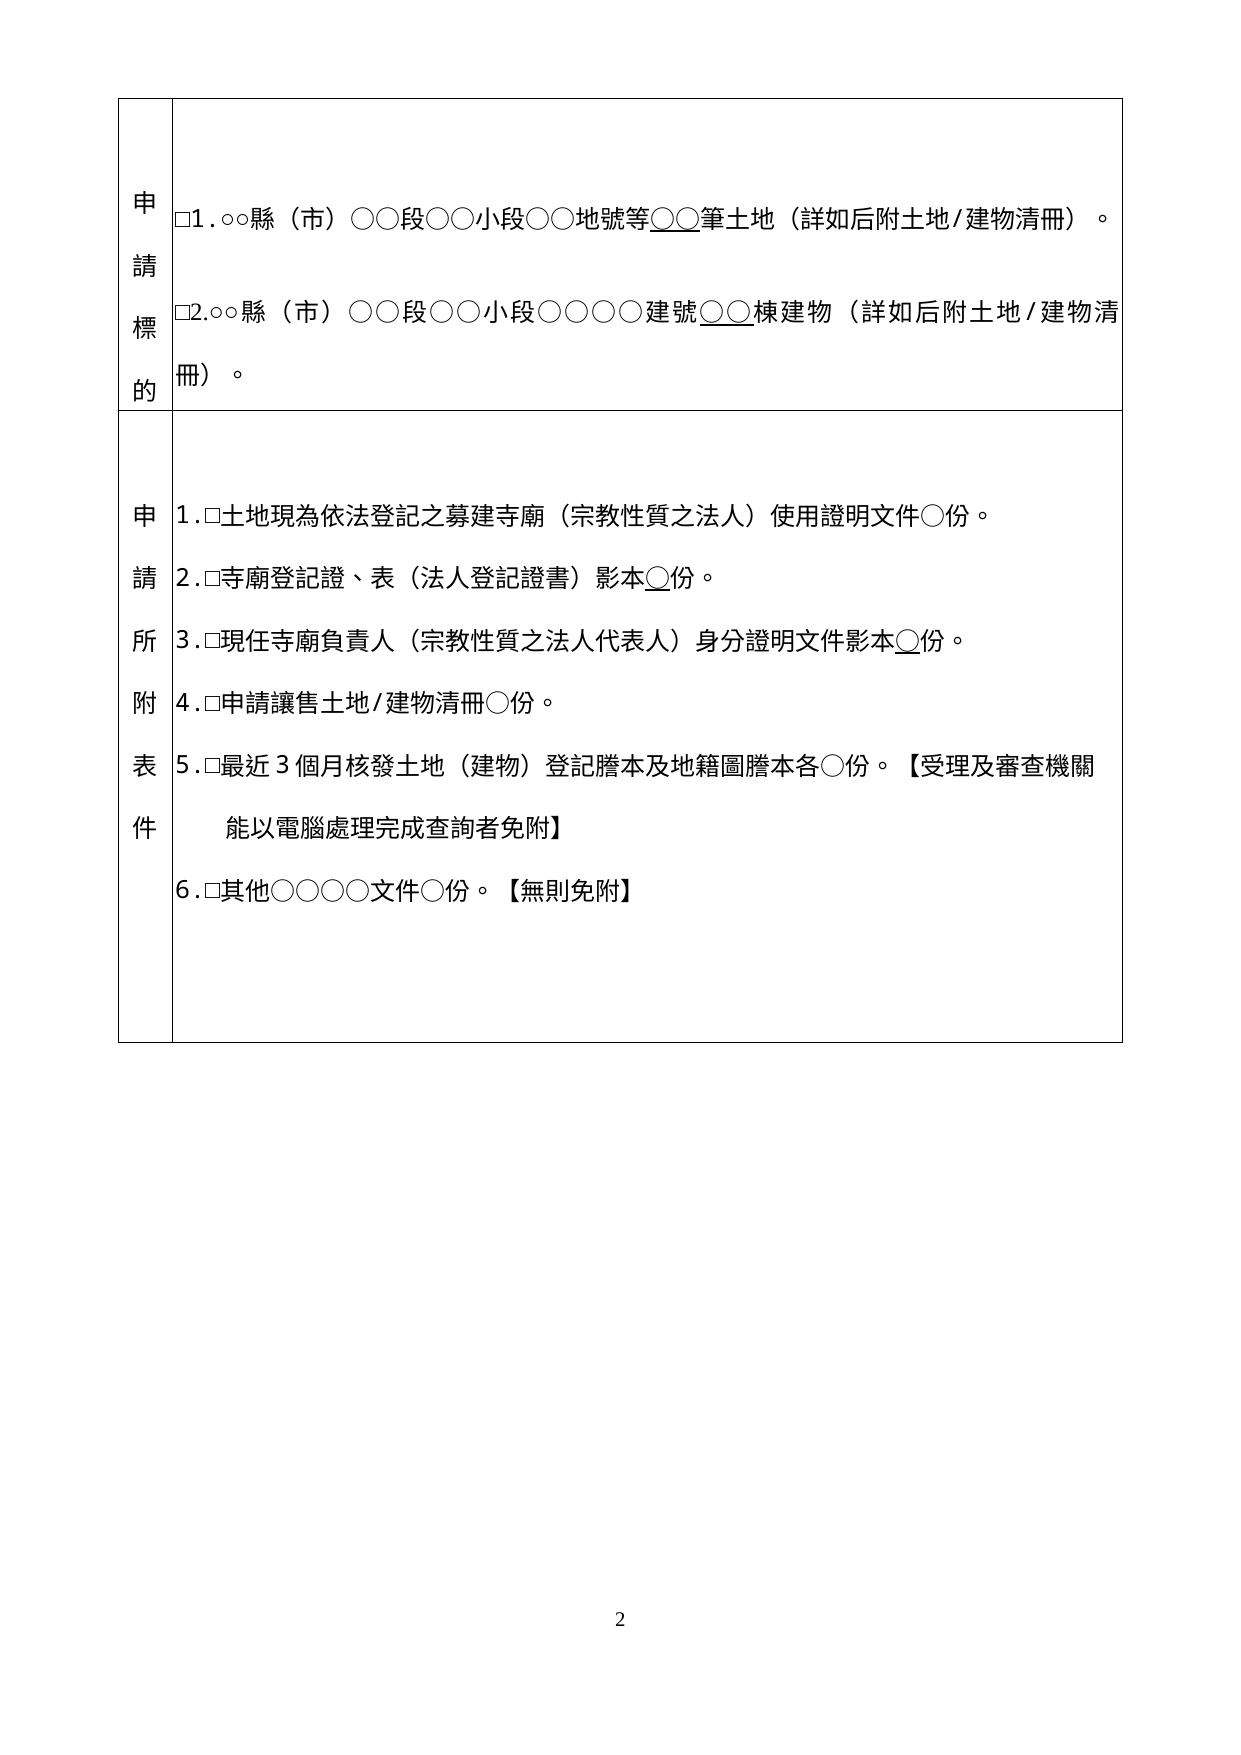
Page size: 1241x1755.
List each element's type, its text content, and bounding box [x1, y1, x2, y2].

table_cell 申請 所附表件 [119, 411, 172, 1042]
table_cell 申請標的 [119, 99, 172, 410]
table_cell 1.□土地現為依法登記之募建寺廟（宗教性質之法人）使用證明文件○份。 2.□寺廟登記證、表（法人登記證書）影本○份。 3.□現任寺廟負責人（宗教性質之法人代表人）身分證明文件影本○份。 4.□申請讓售土地/建物清冊○份。 5.□最近3個月核發土地（建物）登記謄本及地籍圖謄本各○份。【受理及審查機關能以電腦處理完成查詢者免附】 6.□其他○○○○文件○份。【無則免附】 [173, 411, 1122, 1042]
table_cell □1.○○縣（市）○○段○○小段○○地號等○○筆土地（詳如后附土地/建物清冊）。 □2.○○縣（市）○○段○○小段○○○○建號○○棟建物（詳如后附土地/建物清冊）。 [173, 99, 1122, 410]
